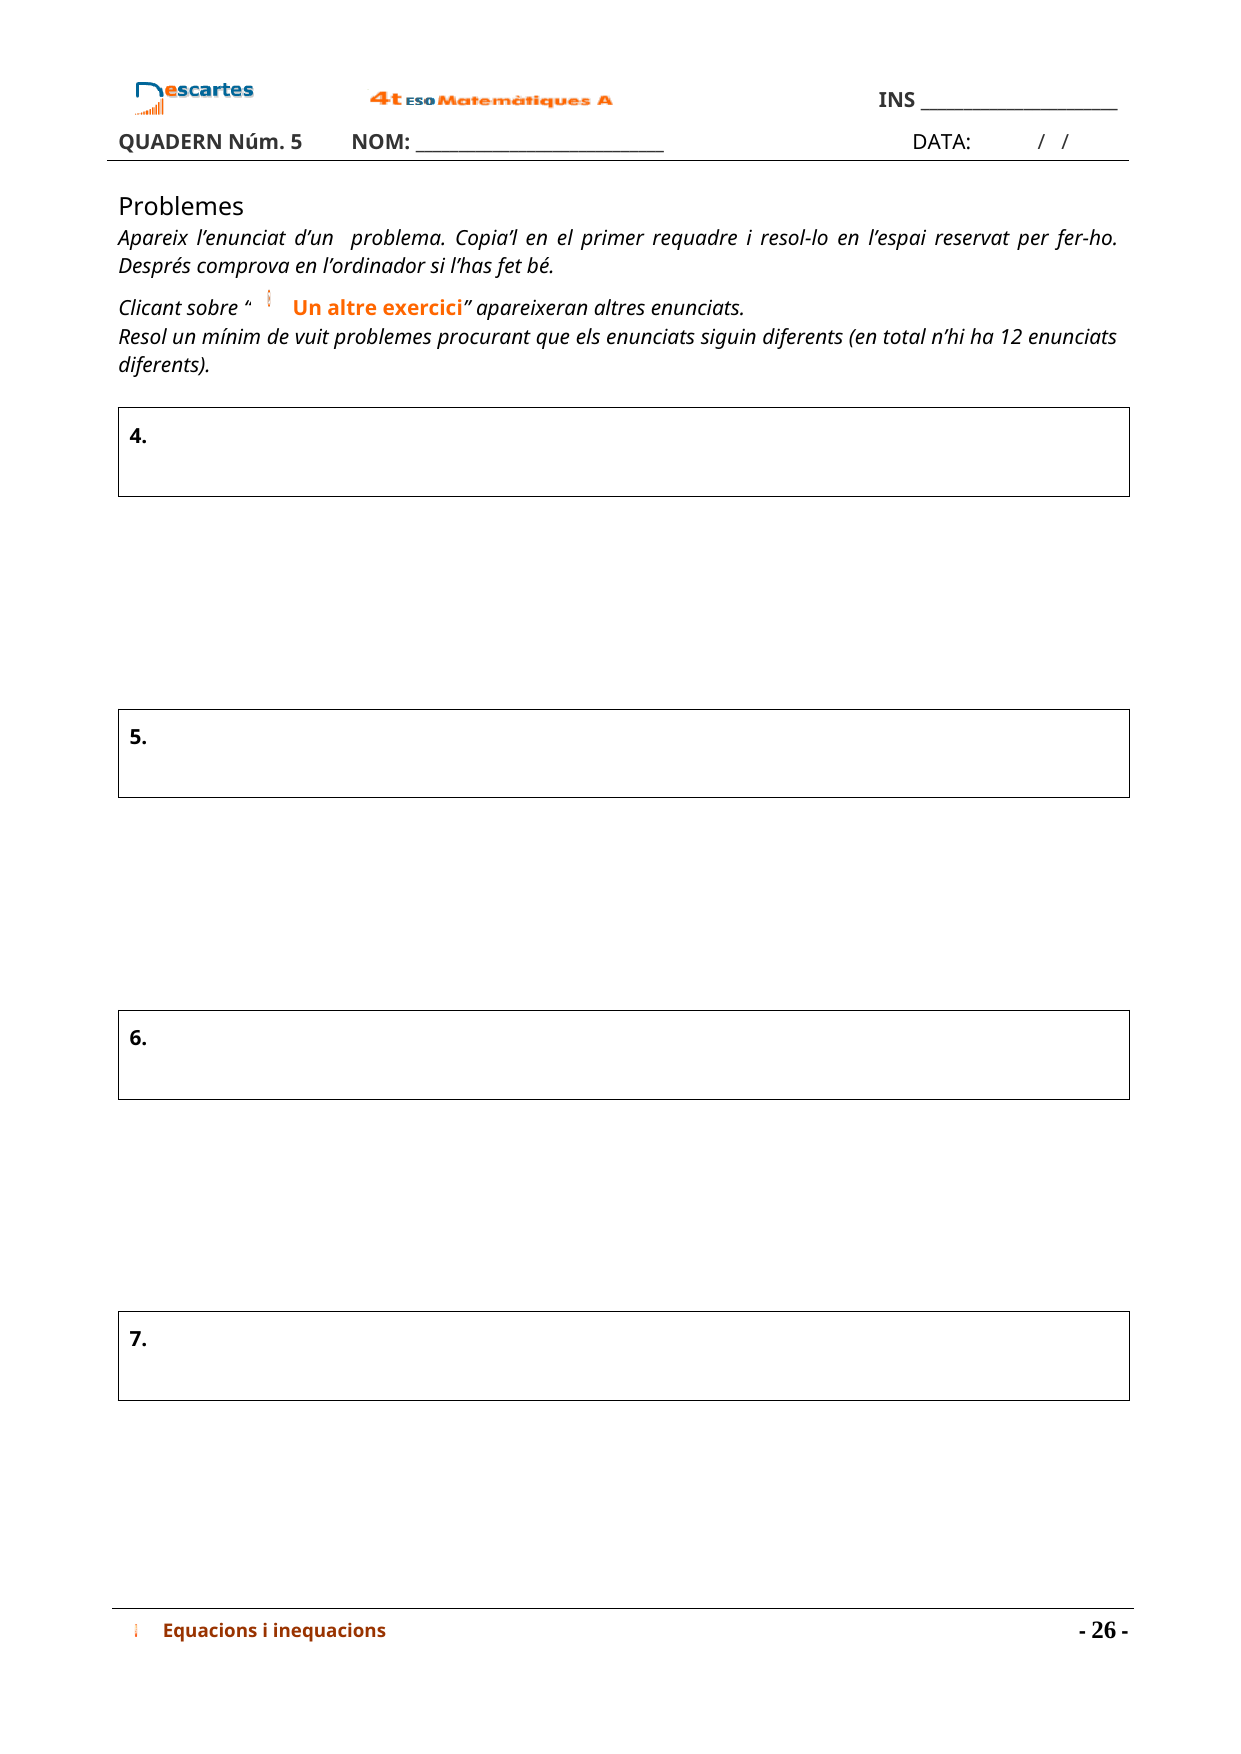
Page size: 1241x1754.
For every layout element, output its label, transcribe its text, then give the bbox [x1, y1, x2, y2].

text Apareix l’enunciat d’un problema. Copia’l en el primer requadre i resol-lo en l’espai reservat per fer-ho. Després comprova en l’ordinador si l’has fet bé. [118, 223, 1122, 280]
table_header [119, 408, 1129, 496]
table_cell [118, 497, 1129, 708]
text Problemes [118, 189, 1122, 223]
picture [134, 1623, 138, 1637]
table_cell [119, 1312, 1129, 1400]
picture [134, 82, 257, 115]
text Clicant sobre “ Un altre exercici” apareixeran altres enunciats. [118, 280, 1122, 322]
text Resol un mínim de vuit problemes procurant que els enunciats siguin diferents (en total n’hi ha 12 enunciats diferents). [118, 322, 1122, 379]
table_cell [118, 798, 1129, 1010]
table_cell [119, 710, 1129, 797]
picture [267, 288, 271, 307]
table_cell [118, 1100, 1129, 1311]
table_cell [119, 1011, 1129, 1098]
